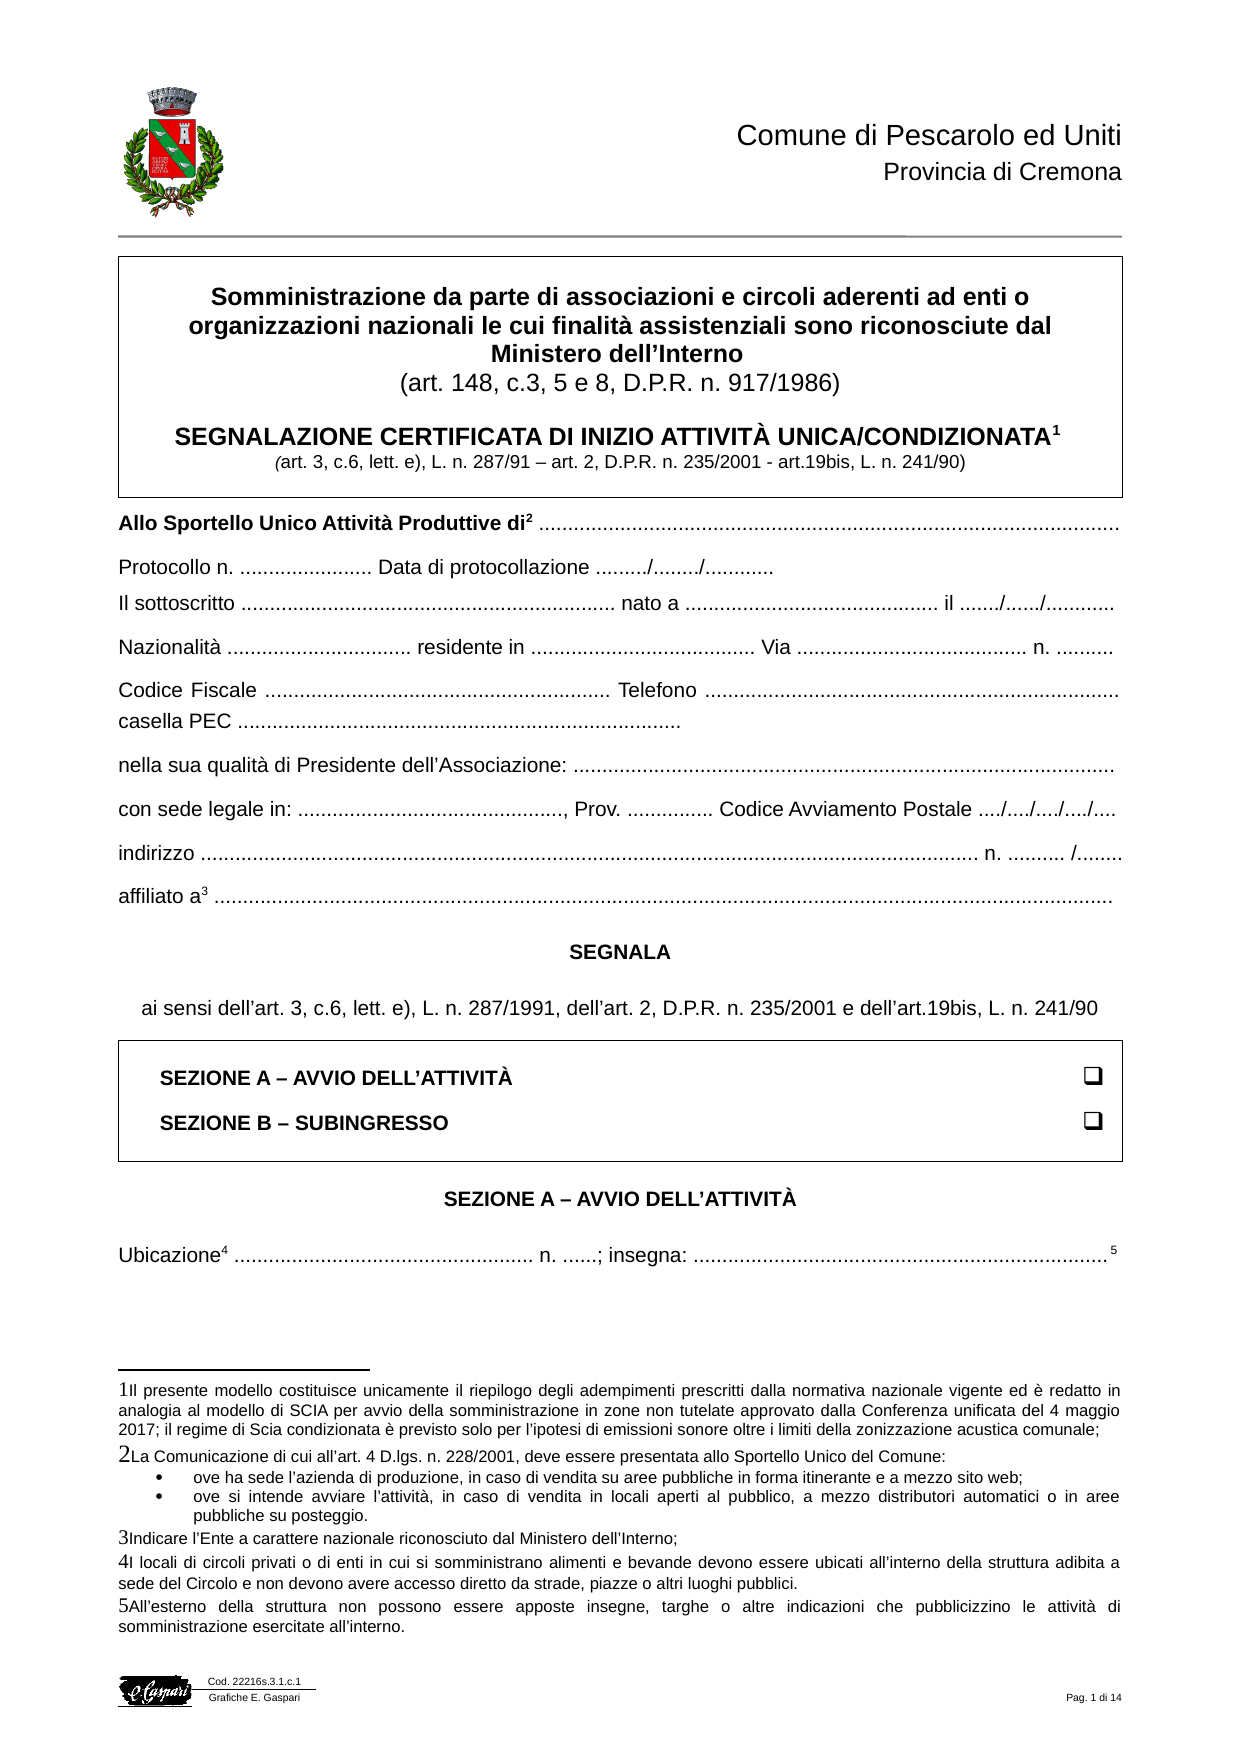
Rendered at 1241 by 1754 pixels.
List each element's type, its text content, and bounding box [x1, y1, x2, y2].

picture [118, 1674, 192, 1706]
text Comune di Pescarolo ed Uniti [224, 118, 1122, 152]
text indirizzo ....................................................................................................................................... n. .......... /........ [118, 840, 1128, 864]
text Il sottoscritto ................................................................. nato a ............................................ il ......./....../............ [118, 591, 1122, 615]
text Ubicazione .................................................... n. ......; insegna: ........................................................................ [118, 1243, 1122, 1267]
text Protocollo n. ....................... Data di protocollazione ........./......../............ [118, 554, 1122, 578]
text nella sua qualità di Presidente dell’Associazione: .............................................................................................. [118, 753, 1122, 777]
text con sede legale in: .............................................., Prov. ............... Codice Avviamento Postale ..../..../..../..../.... [118, 797, 1122, 821]
text Allo Sportello Unico Attività Produttive di [118, 511, 1122, 535]
text Nazionalità ................................ residente in ....................................... Via ........................................ n. .......... [118, 634, 1122, 658]
text affiliato a ............................................................................................................................................................ [118, 884, 1122, 908]
text SEZIONE A – AVVIO DELL’ATTIVITÀ [118, 1187, 1122, 1211]
text Provincia di Cremona [224, 157, 1122, 185]
text Indicare l’Ente a carattere nazionale riconosciuto dal Ministero dell’Interno; [118, 1525, 1122, 1549]
list ove ha sede l’azienda di produzione, in caso di vendita su aree pubbliche in forma itinerante e a mezzo sito web; [156, 1468, 1122, 1487]
text ai sensi dell’art. 3, c.6, lett. e), L. n. 287/1991, dell’art. 2, D.P.R. n. 235/2001 e dell’art.19bis, L. n. 241/90 [118, 996, 1122, 1020]
text I locali di circoli privati o di enti in cui si somministrano alimenti e bevande devono essere ubicati all’interno della struttura adibita a sede del Circolo e non devono avere accesso diretto da strade, piazze o altri luoghi pubblici. [118, 1549, 1122, 1593]
text Codice Fiscale ............................................................ Telefono ........................................................................ casella PEC ............................................................................. [118, 678, 1122, 733]
text La Comunicazione di cui all’art. 4 D.lgs. n. 228/2001, deve essere presentata allo Sportello Unico del Comune: [118, 1439, 1122, 1468]
text All’esterno della struttura non possono essere apposte insegne, targhe o altre indicazioni che pubblicizzino le attività di somministrazione esercitate all’interno. [118, 1593, 1122, 1636]
list ove si intende avviare l’attività, in caso di vendita in locali aperti al pubblico, a mezzo distributori automatici o in aree pubbliche su posteggio. [156, 1487, 1122, 1525]
table_header Somministrazione da parte di associazioni e circoli aderenti ad enti o organizzazioni nazionali le cui finalità assistenziali sono riconosciute dal Ministero dell’Interno (art. 148, c.3, 5 e 8, D.P.R. n. 917/1986) SEGNALAZIONE CERTIFICATA DI INIZIO ATTIVITÀ UNICA/CONDIZIONATA (art. 3, c.6, lett. e), L. n. 287/91 – art. 2, D.P.R. n. 235/2001 - art.19bis, L. n. 241/90) [119, 257, 1122, 497]
picture [122, 87, 224, 219]
table_header SEZIONE A – AVVIO DELL’ATTIVITÀ  SEZIONE B – SUBINGRESSO  [119, 1041, 1122, 1161]
text SEGNALA [118, 940, 1122, 964]
